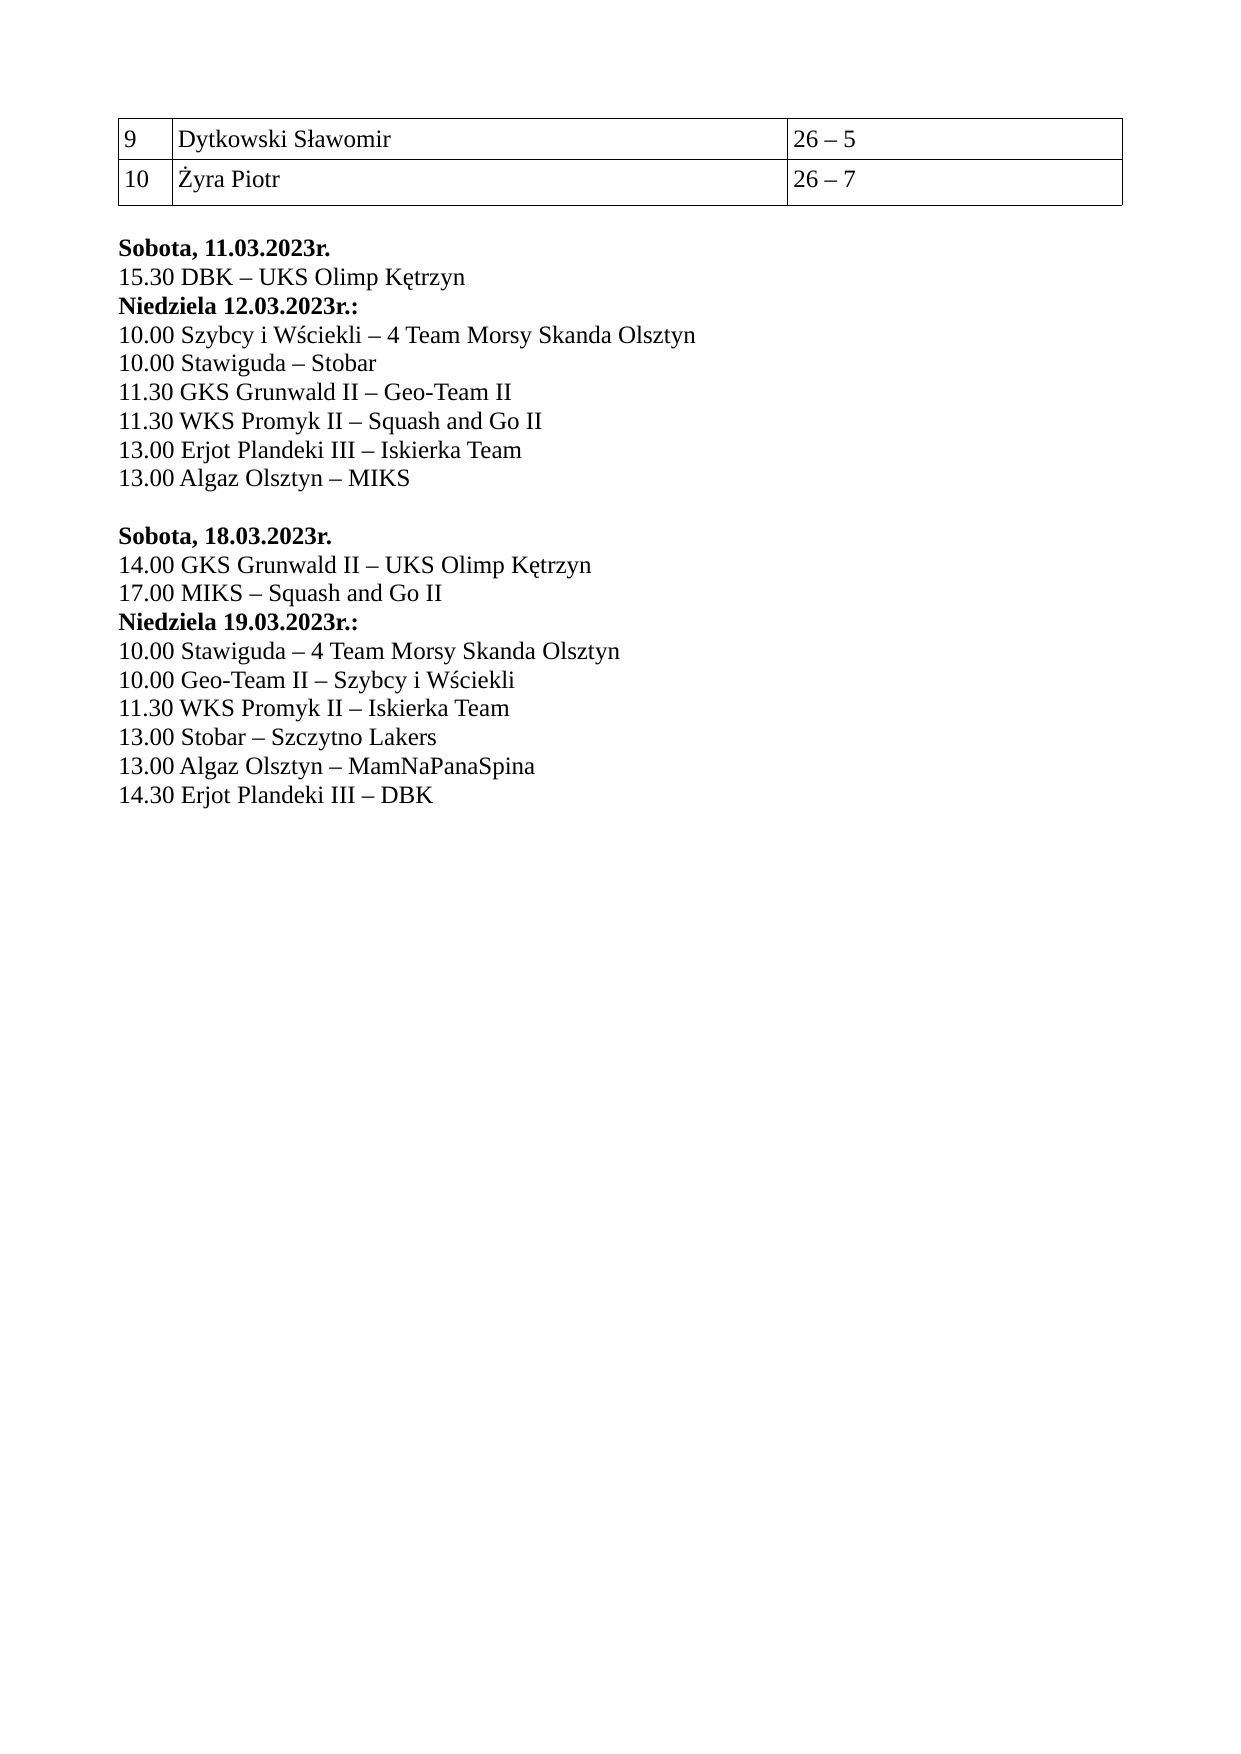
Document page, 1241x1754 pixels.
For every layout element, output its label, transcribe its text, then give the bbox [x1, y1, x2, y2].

text 11.30 WKS Promyk II – Squash and Go II [118, 406, 1122, 435]
text 10.00 Szybcy i Wściekli – 4 Team Morsy Skanda Olsztyn [118, 320, 1122, 348]
table_cell 26 – 5 [788, 119, 1122, 158]
text Sobota, 18.03.2023r. [118, 521, 1122, 550]
table_cell 26 – 7 [788, 160, 1122, 204]
text 10.00 Stawiguda – Stobar [118, 348, 1122, 377]
text Sobota, 11.03.2023r. [118, 233, 1122, 262]
text Niedziela 19.03.2023r.: [118, 607, 1122, 636]
text 11.30 GKS Grunwald II – Geo-Team II [118, 377, 1122, 406]
text 13.00 Algaz Olsztyn – MIKS [118, 463, 1122, 492]
table_cell Żyra Piotr [173, 160, 787, 204]
text 14.00 GKS Grunwald II – UKS Olimp Kętrzyn [118, 550, 1122, 578]
text 14.30 Erjot Plandeki III – DBK [118, 780, 1122, 808]
table_cell Dytkowski Sławomir [173, 119, 787, 158]
table_cell 9 [119, 119, 172, 158]
text 10.00 Stawiguda – 4 Team Morsy Skanda Olsztyn [118, 636, 1122, 665]
text 17.00 MIKS – Squash and Go II [118, 578, 1122, 607]
text 13.00 Erjot Plandeki III – Iskierka Team [118, 435, 1122, 463]
text 13.00 Algaz Olsztyn – MamNaPanaSpina [118, 751, 1122, 780]
text 13.00 Stobar – Szczytno Lakers [118, 722, 1122, 751]
table_cell 10 [119, 160, 172, 204]
text Niedziela 12.03.2023r.: [118, 291, 1122, 320]
text 11.30 WKS Promyk II – Iskierka Team [118, 693, 1122, 722]
text 10.00 Geo-Team II – Szybcy i Wściekli [118, 665, 1122, 693]
text 15.30 DBK – UKS Olimp Kętrzyn [118, 262, 1122, 291]
